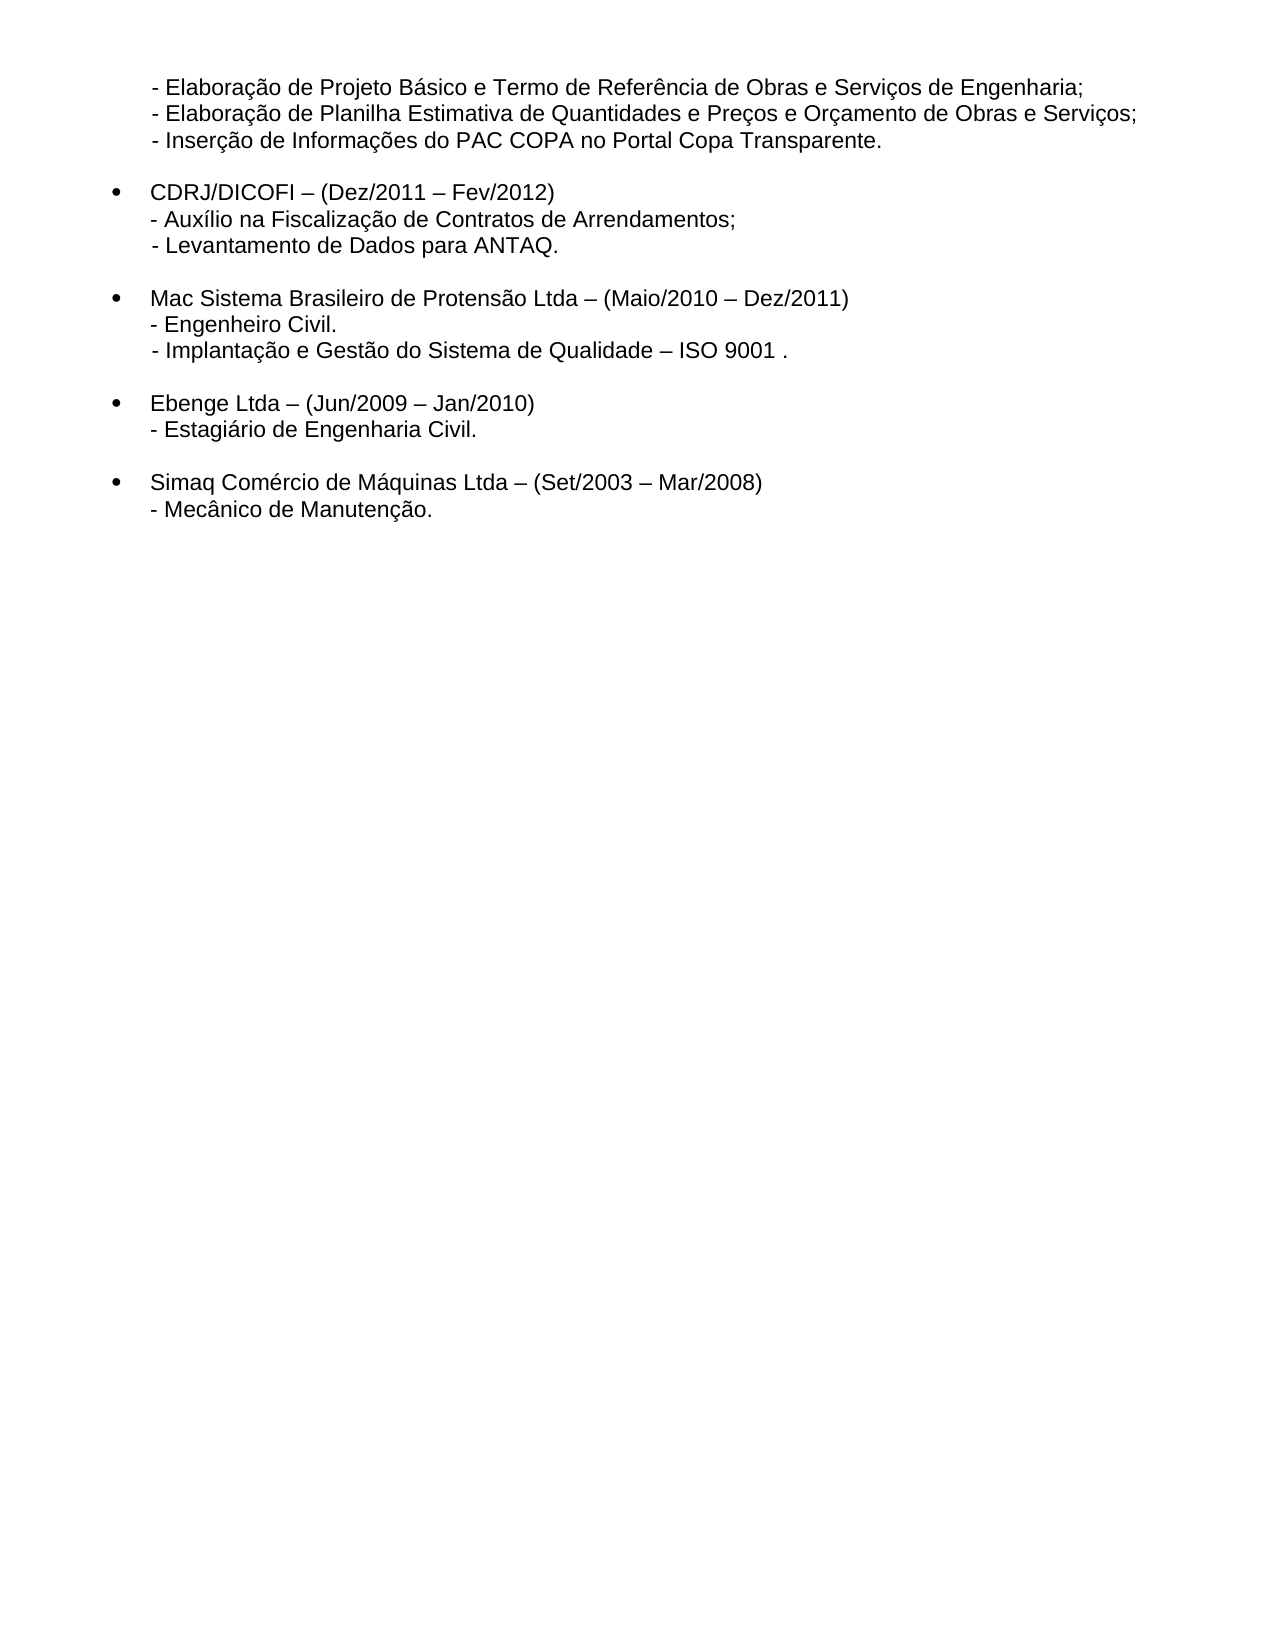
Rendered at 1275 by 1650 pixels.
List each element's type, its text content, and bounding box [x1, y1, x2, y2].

list Ebenge Ltda – (Jun/2009 – Jan/2010) [112, 390, 1200, 416]
text - Mecânico de Manutenção. [150, 496, 1200, 522]
text - Elaboração de Projeto Básico e Termo de Referência de Obras e Serviços de Engenharia; [75, 74, 1200, 100]
list CDRJ/DICOFI – (Dez/2011 – Fev/2012) [112, 179, 1200, 206]
text - Implantação e Gestão do Sistema de Qualidade – ISO 9001 . [75, 337, 1200, 364]
text - Auxílio na Fiscalização de Contratos de Arrendamentos; [150, 206, 1200, 232]
text - Estagiário de Engenharia Civil. [150, 416, 1200, 443]
text - Levantamento de Dados para ANTAQ. [75, 232, 1200, 258]
list Simaq Comércio de Máquinas Ltda – (Set/2003 – Mar/2008) [112, 469, 1200, 496]
text - Engenheiro Civil. [150, 311, 1200, 337]
text - Inserção de Informações do PAC COPA no Portal Copa Transparente. [75, 127, 1200, 153]
text - Elaboração de Planilha Estimativa de Quantidades e Preços e Orçamento de Obras e Serviços; [75, 100, 1200, 127]
list Mac Sistema Brasileiro de Protensão Ltda – (Maio/2010 – Dez/2011) [112, 285, 1200, 311]
